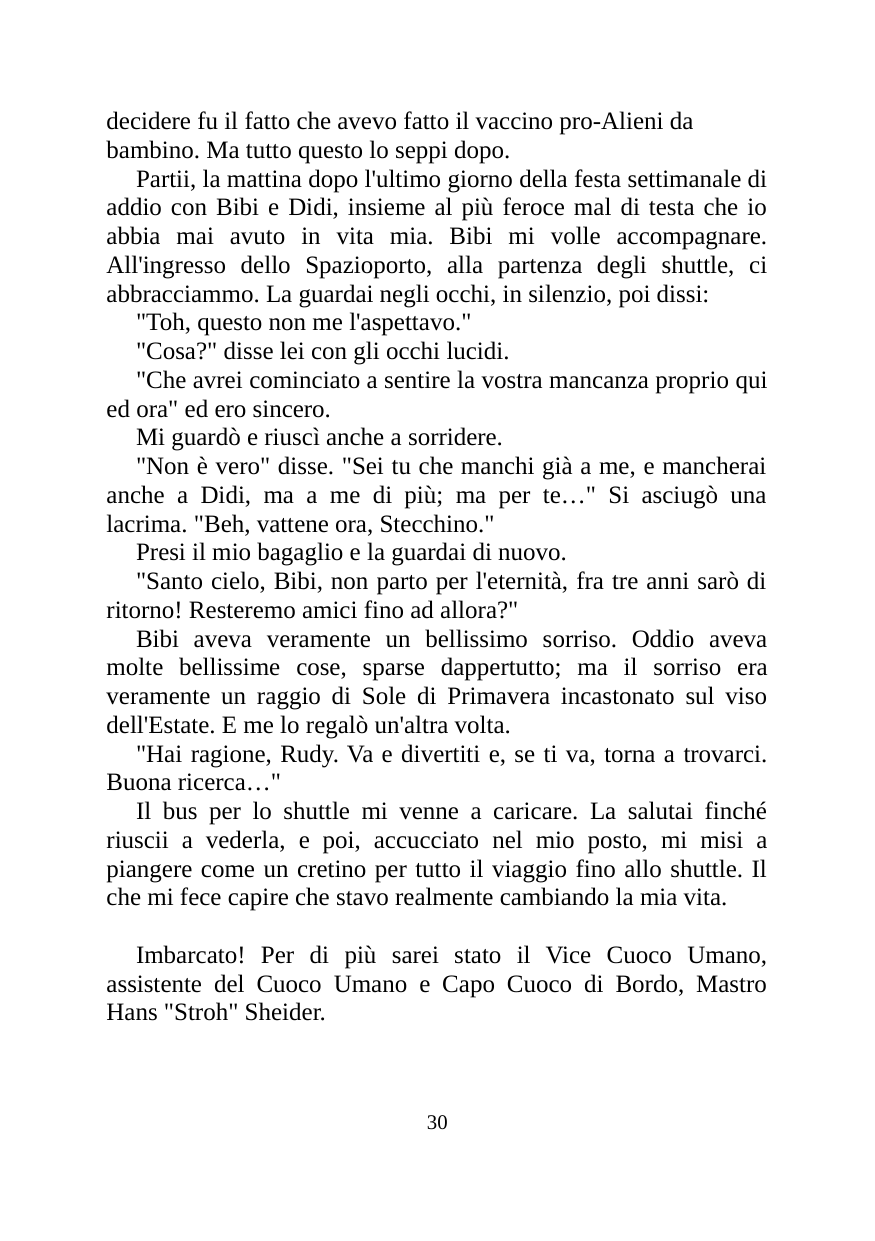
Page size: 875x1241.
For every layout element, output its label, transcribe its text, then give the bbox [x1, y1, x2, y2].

text "Non è vero" disse. "Sei tu che manchi già a me, e mancherai anche a Didi, ma a me di più; ma per te…" Si asciugò una lacrima. "Beh, vattene ora, Stecchino." [106, 451, 768, 537]
text decidere fu il fatto che avevo fatto il vaccino pro-Alieni da bambino. Ma tutto questo lo seppi dopo. [106, 106, 768, 164]
text Bibi aveva veramente un bellissimo sorriso. Oddio aveva molte bellissime cose, sparse dappertutto; ma il sorriso era veramente un raggio di Sole di Primavera incastonato sul viso dell'Estate. E me lo regalò un'altra volta. [106, 624, 768, 739]
text Partii, la mattina dopo l'ultimo giorno della festa settimanale di addio con Bibi e Didi, insieme al più feroce mal di testa che io abbia mai avuto in vita mia. Bibi mi volle accompagnare. All'ingresso dello Spazioporto, alla partenza degli shuttle, ci abbracciammo. La guardai negli occhi, in silenzio, poi dissi: [106, 164, 768, 307]
text "Santo cielo, Bibi, non parto per l'eternità, fra tre anni sarò di ritorno! Resteremo amici fino ad allora?" [106, 566, 768, 624]
text "Che avrei cominciato a sentire la vostra mancanza proprio qui ed ora" ed ero sincero. [106, 365, 768, 422]
text "Toh, questo non me l'aspettavo." [106, 307, 768, 336]
text Mi guardò e riuscì anche a sorridere. [106, 422, 768, 451]
text Imbarcato! Per di più sarei stato il Vice Cuoco Umano, assistente del Cuoco Umano e Capo Cuoco di Bordo, Mastro Hans "Stroh" Sheider. [106, 940, 768, 1026]
text "Cosa?" disse lei con gli occhi lucidi. [106, 336, 768, 365]
text "Hai ragione, Rudy. Va e divertiti e, se ti va, torna a trovarci. Buona ricerca…" [106, 739, 768, 796]
text Il bus per lo shuttle mi venne a caricare. La salutai finché riuscii a vederla, e poi, accucciato nel mio posto, mi misi a piangere come un cretino per tutto il viaggio fino allo shuttle. Il che mi fece capire che stavo realmente cambiando la mia vita. [106, 796, 768, 911]
text Presi il mio bagaglio e la guardai di nuovo. [106, 537, 768, 566]
